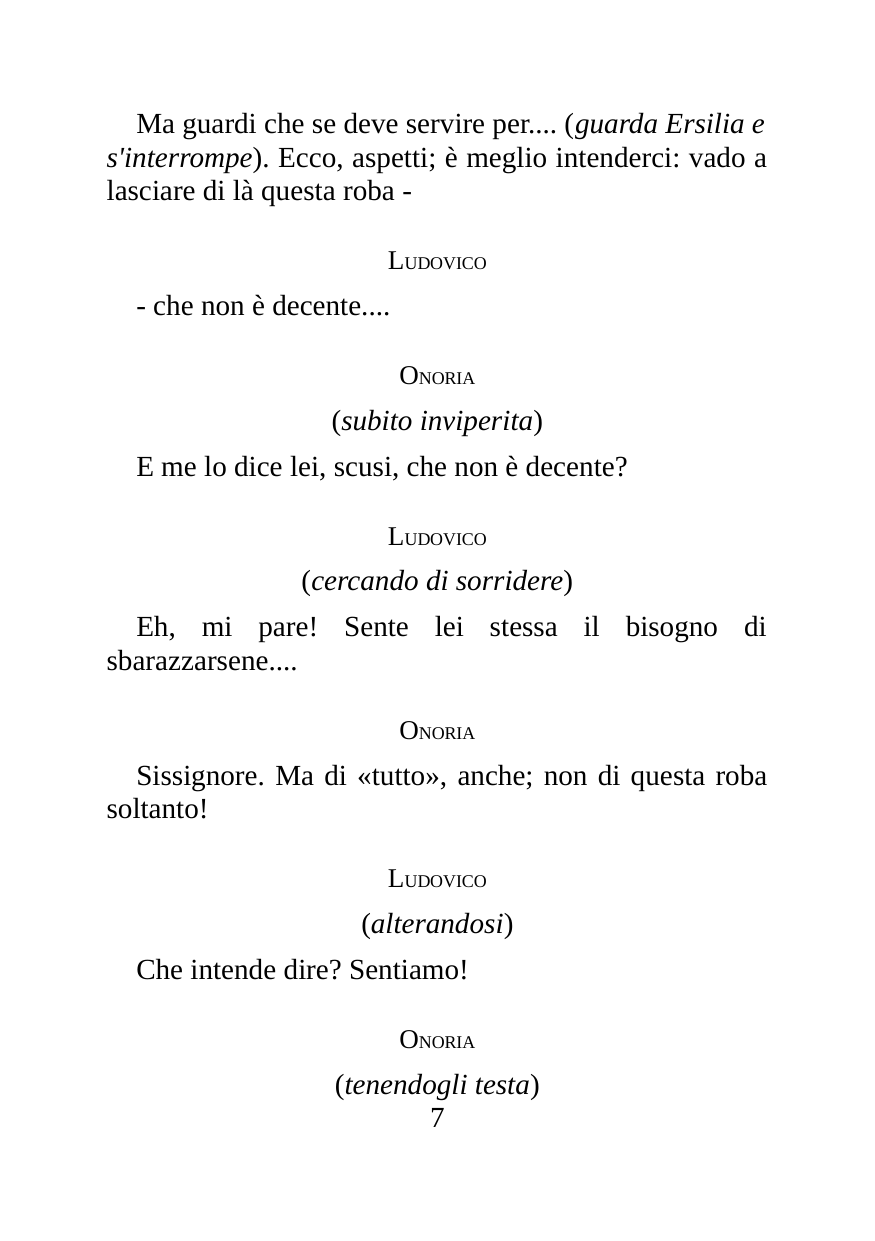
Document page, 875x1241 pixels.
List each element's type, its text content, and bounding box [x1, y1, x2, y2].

text - che non è decente.... [106, 288, 768, 322]
text (tenendogli testa) [106, 1067, 768, 1100]
text Che intende dire? Sentiamo! [106, 952, 768, 986]
text Onoria [106, 714, 768, 745]
text Ludovico [106, 244, 768, 276]
text Sissignore. Ma di «tutto», anche; non di questa roba soltanto! [106, 758, 768, 825]
text Onoria [106, 359, 768, 390]
text Ma guardi che se deve servire per.... (guarda Ersilia e s'interrompe). Ecco, aspetti; è meglio intenderci: vado a lasciare di là questa roba - [106, 106, 768, 207]
text (alterandosi) [106, 906, 768, 939]
text Eh, mi pare! Sente lei stessa il bisogno di sbarazzarsene.... [106, 609, 768, 677]
text Ludovico [106, 862, 768, 893]
text (subito inviperita) [106, 403, 768, 436]
text Ludovico [106, 520, 768, 551]
text Onoria [106, 1023, 768, 1054]
text E me lo dice lei, scusi, che non è decente? [106, 449, 768, 482]
text (cercando di sorridere) [106, 563, 768, 597]
